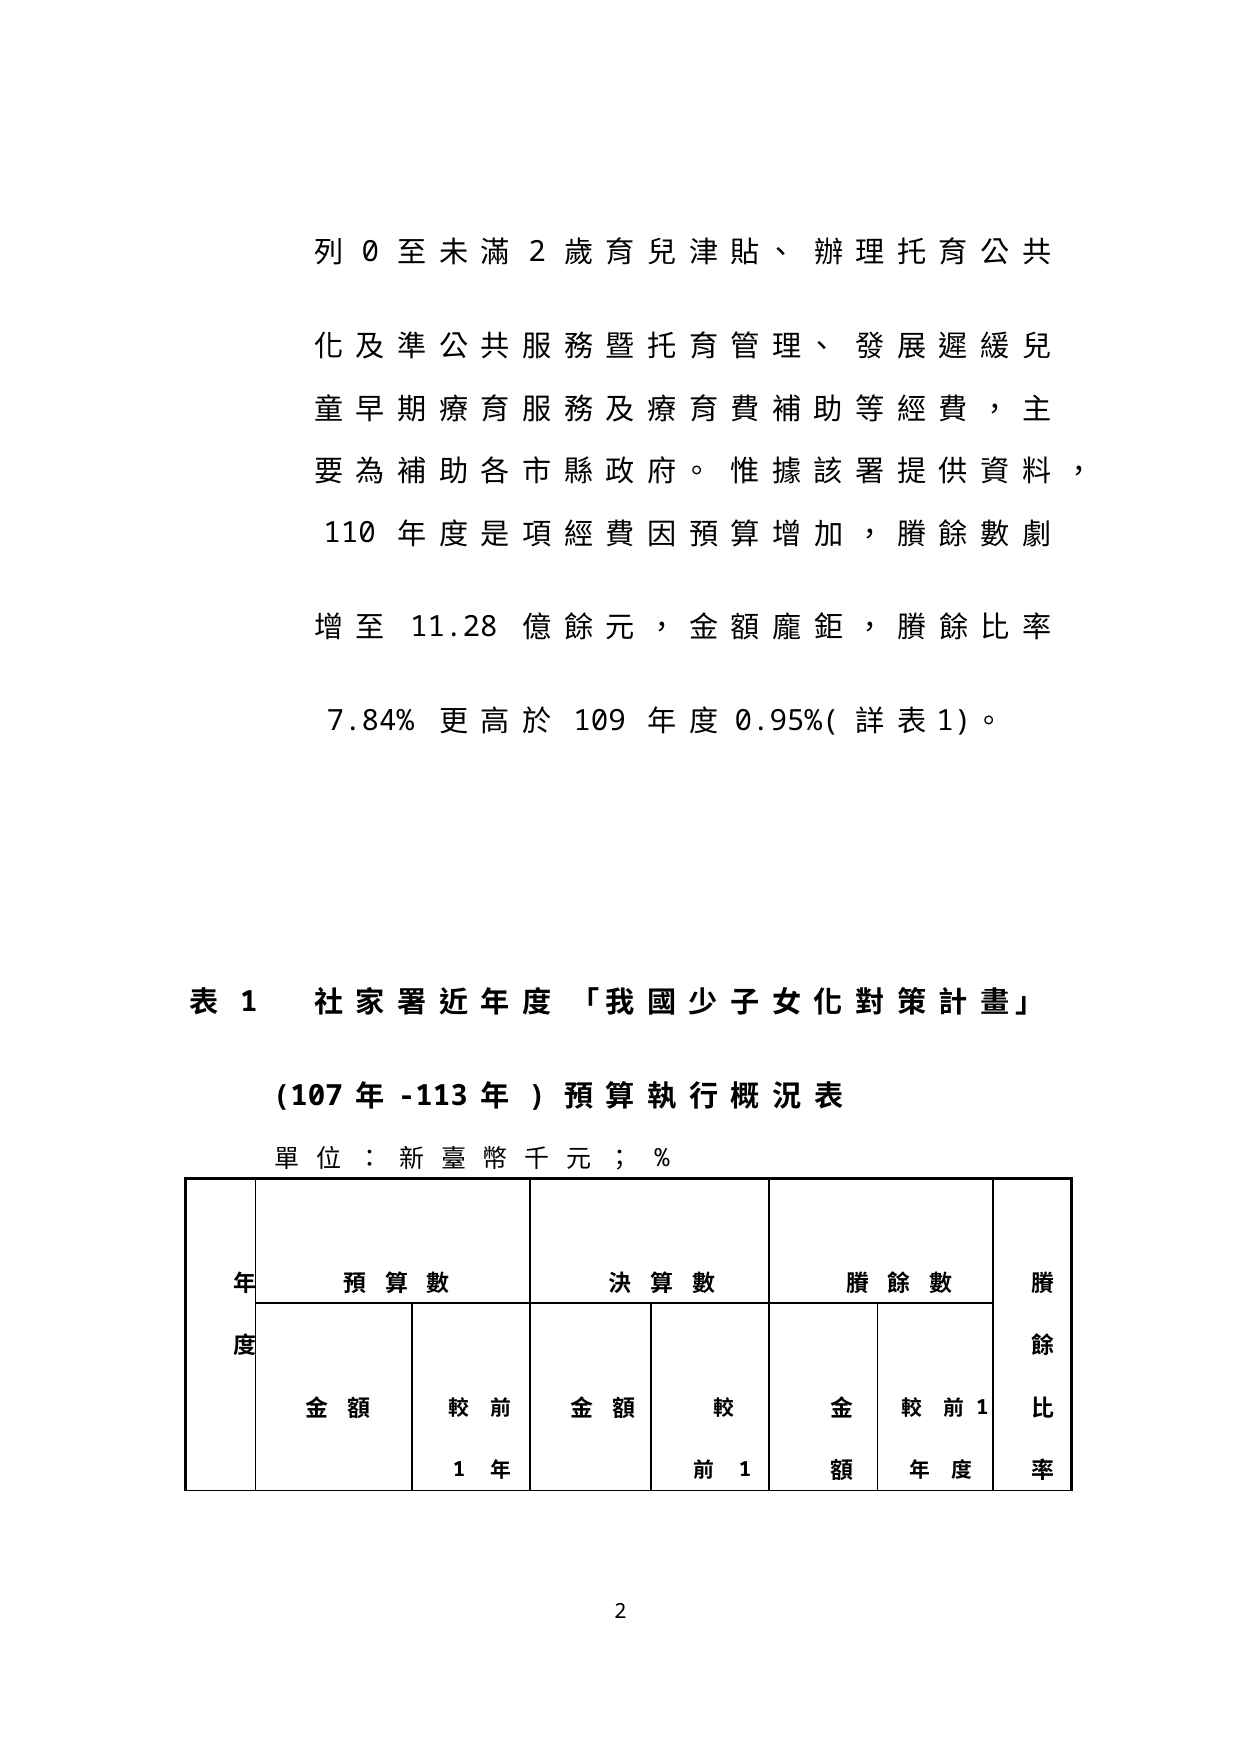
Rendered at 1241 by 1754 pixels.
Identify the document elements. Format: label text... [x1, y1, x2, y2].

table_cell 較前1年度 [878, 1304, 992, 1490]
table_header 賸餘 比率 [994, 1180, 1070, 1490]
text 鑒於我國生育率偏低，出生嬰兒數減少，育齡婦女人數由成長轉為遞減等少子女化趨勢，為提升生育率，減輕家庭育兒負擔、提升嬰幼兒照顧品質，社家署配合「我國少子女化對策計畫」(107年-113年)，編列0至未滿2歲育兒津貼、辦理托育公共化及準公共服務暨托育管理、發展遲緩兒童早期療育服務及療育費補助等經費，主要為補助各市縣政府。惟據該署提供資料，110年度是項經費因預算增加，賸餘數劇增至11.28億餘元，金額龐鉅，賸餘比率7.84%更高於109年度0.95%(詳表1)。 [271, 177, 1058, 740]
table_cell 金額 [770, 1304, 877, 1490]
text 表1 社家署近年度「我國少子女化對策計畫」(107年-113年)預算執行概況表 單位：新臺幣千元；% [183, 927, 1058, 1177]
table_header 賸餘數 [770, 1180, 992, 1302]
table_cell 較前1 [652, 1304, 768, 1490]
table_header 決算數 [531, 1180, 768, 1302]
table_cell 金額 [531, 1304, 650, 1490]
table_cell 較前1年 [413, 1304, 529, 1490]
table_cell 金額 [256, 1304, 411, 1490]
table_header 年度 [187, 1180, 255, 1490]
table_header 預算數 [256, 1180, 529, 1302]
